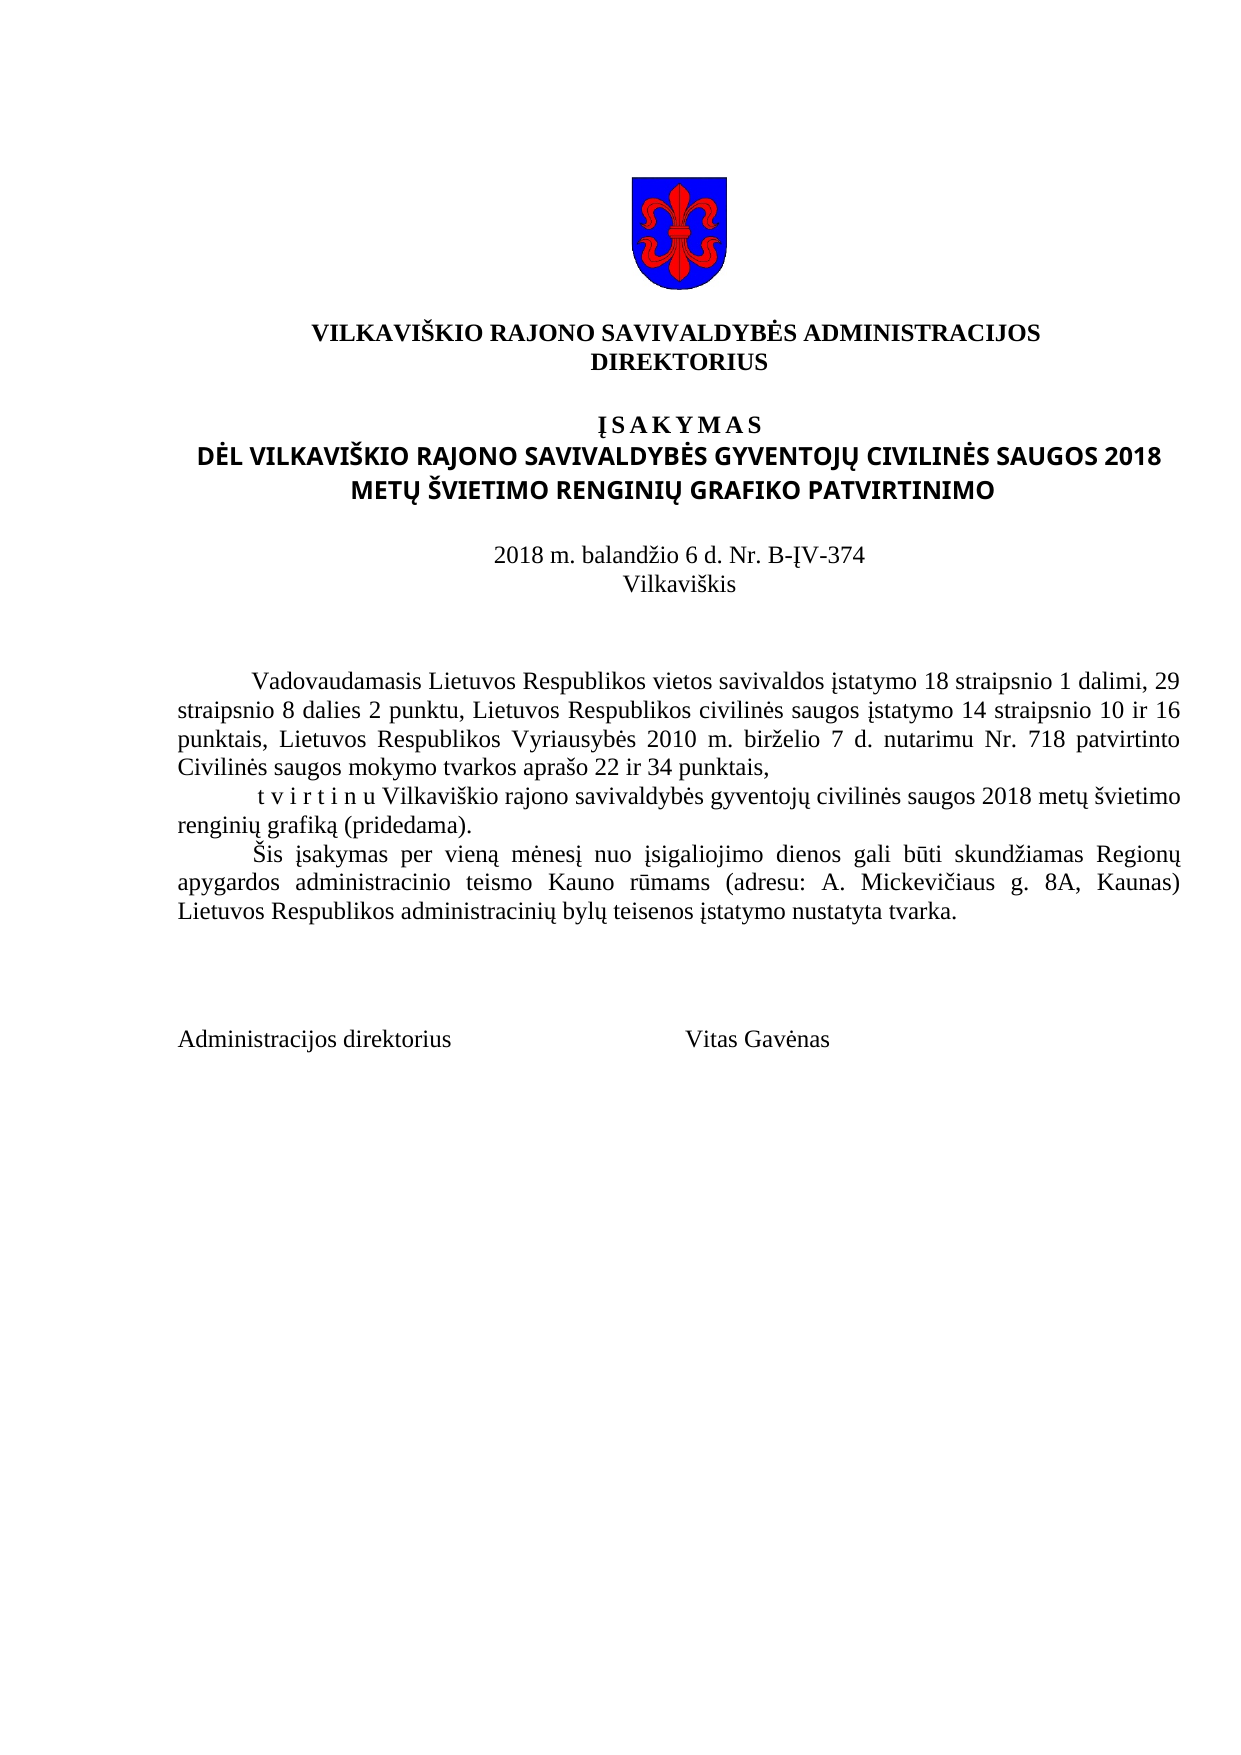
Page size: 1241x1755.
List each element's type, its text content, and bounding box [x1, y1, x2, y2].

text DĖL VILKAVIŠKIO RAJONO SAVIVALDYBĖS GYVENTOJŲ CIVILINĖS SAUGOS 2018 METŲ ŠVIETIMO RENGINIŲ GRAFIKO PATVIRTINIMO [177, 438, 1181, 507]
text Vilkaviškis [177, 569, 1181, 598]
text Vadovaudamasis Lietuvos Respublikos vietos savivaldos įstatymo 18 straipsnio 1 dalimi, 29 straipsnio 8 dalies 2 punktu, Lietuvos Respublikos civilinės saugos įstatymo 14 straipsnio 10 ir 16 punktais, Lietuvos Respublikos Vyriausybės 2010 m. birželio 7 d. nutarimu Nr. 718 patvirtinto Civilinės saugos mokymo tvarkos aprašo 22 ir 34 punktais, [177, 666, 1181, 781]
text t v i r t i n u Vilkaviškio rajono savivaldybės gyventojų civilinės saugos 2018 metų švietimo renginių grafiką (pridedama). [177, 781, 1181, 839]
text DIREKTORIUS [177, 347, 1181, 376]
text ĮSAKYMAS [177, 410, 1181, 438]
text VILKAVIŠKIO RAJONO SAVIVALDYBĖS ADMINISTRACIJOS [177, 318, 1181, 347]
text 2018 m. balandžio 6 d. Nr. B-ĮV-374 [177, 541, 1181, 569]
text Šis įsakymas per vieną mėnesį nuo įsigaliojimo dienos gali būti skundžiamas Regionų apygardos administracinio teismo Kauno rūmams (adresu: A. Mickevičiaus g. 8A, Kaunas) Lietuvos Respublikos administracinių bylų teisenos įstatymo nustatyta tvarka. [177, 839, 1181, 925]
text Administracijos direktorius Vitas Gavėnas [177, 1024, 1181, 1053]
